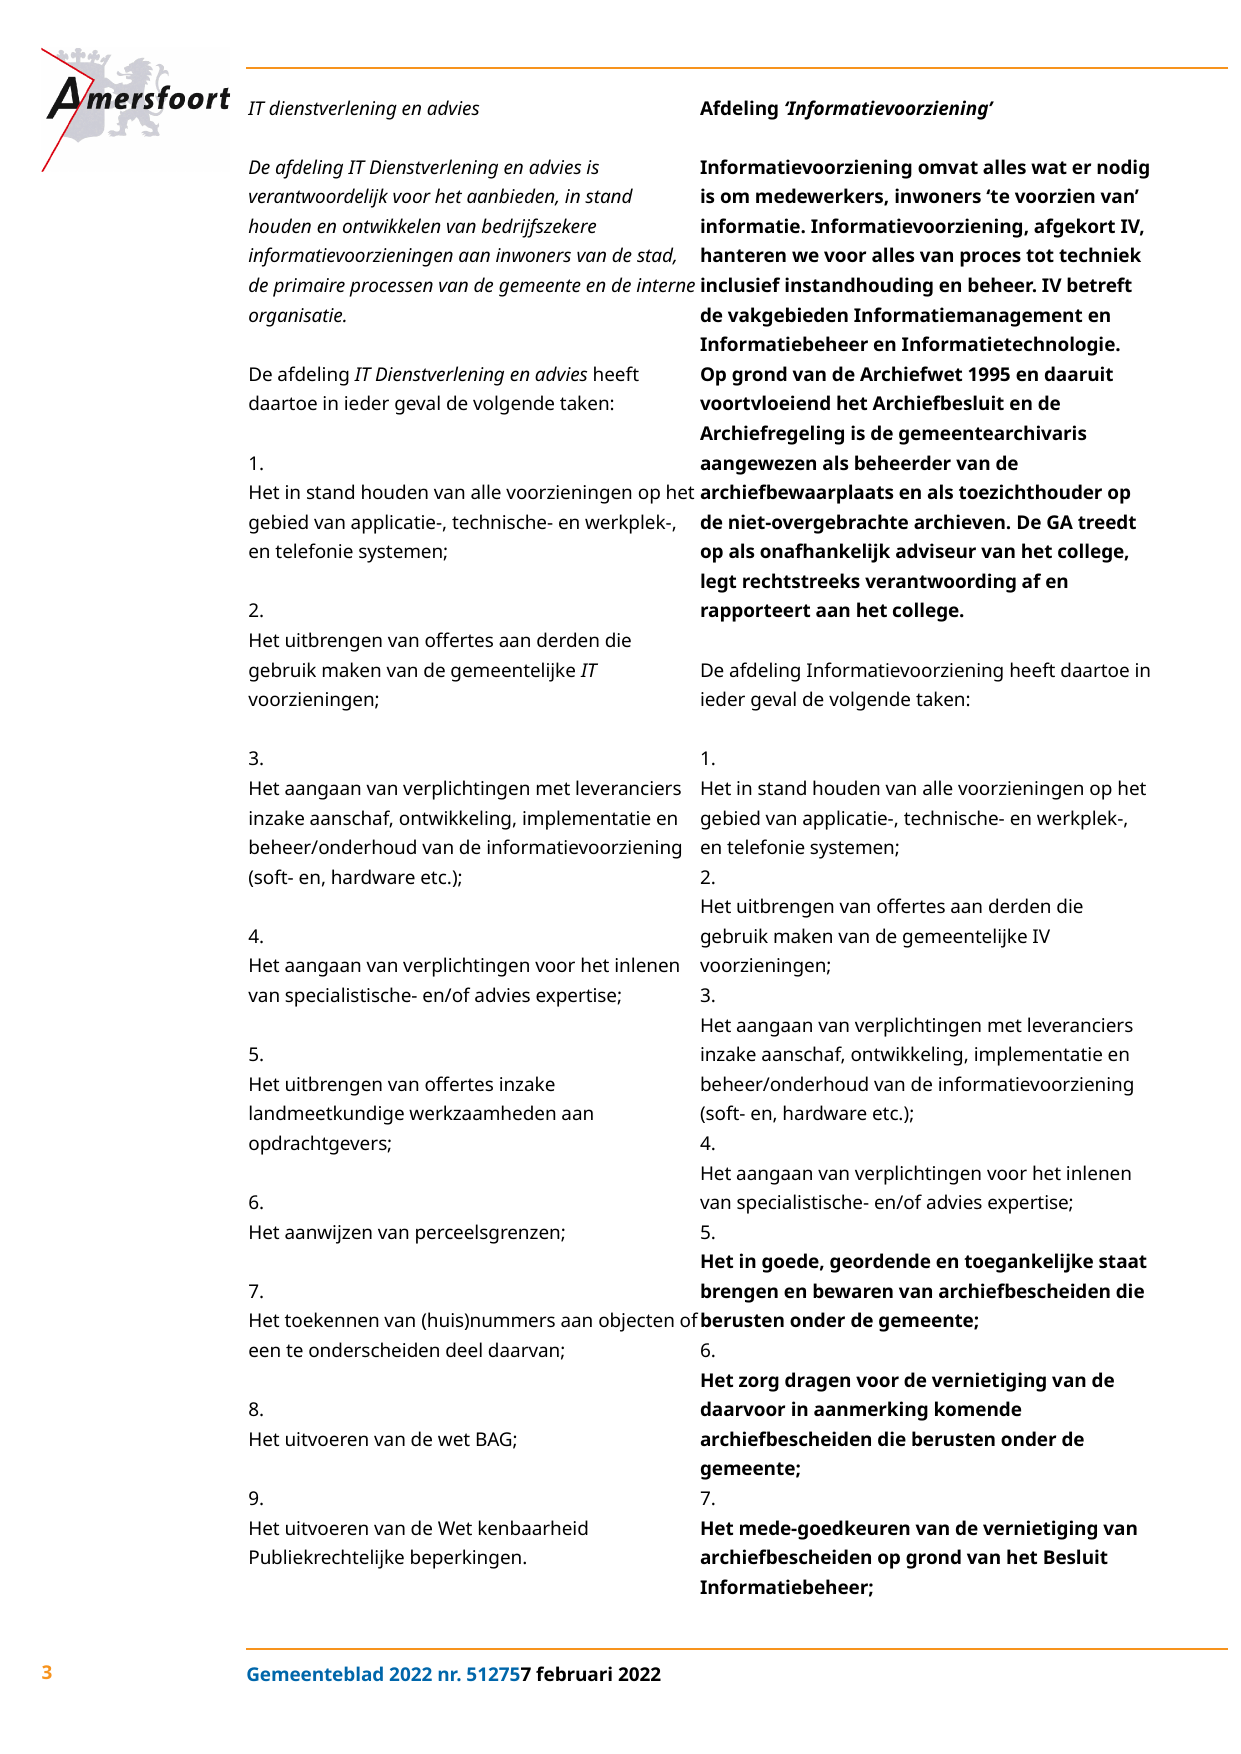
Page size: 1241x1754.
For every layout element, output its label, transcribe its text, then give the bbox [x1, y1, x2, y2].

picture [41, 47, 231, 172]
table_cell Afdeling ‘Informatievoorziening’ Informatievoorziening omvat alles wat er nodig is om medewerkers, inwoners ‘te voorzien van’ informatie. Informatievoorziening, afgekort IV, hanteren we voor alles van proces tot techniek inclusief instandhouding en beheer. IV betreft de vakgebieden Informatiemanagement en Informatiebeheer en Informatietechnologie. Op grond van de Archiefwet 1995 en daaruit voortvloeiend het Archiefbesluit en de Archiefregeling is de gemeentearchivaris aangewezen als beheerder van de archiefbewaarplaats en als toezichthouder op de niet-overgebrachte archieven. De GA treedt op als onafhankelijk adviseur van het college, legt rechtstreeks verantwoording af en rapporteert aan het college. De afdeling Informatievoorziening heeft daartoe in ieder geval de volgende taken: Het in stand houden van alle voorzieningen op het gebied van applicatie-, technische- en werkplek-, en telefonie systemen; Het uitbrengen van offertes aan derden die gebruik maken van de gemeentelijke IV voorzieningen; Het aangaan van verplichtingen met leveranciers inzake aanschaf, ontwikkeling, implementatie en beheer/onderhoud van de informatievoorziening (soft- en, hardware etc.); Het aangaan van verplichtingen voor het inlenen van specialistische- en/of advies expertise; Het in goede, geordende en toegankelijke staat brengen en bewaren van archiefbescheiden die berusten onder de gemeente; Het zorg dragen voor de vernietiging van de daarvoor in aanmerking komende archiefbescheiden die berusten onder de gemeente; Het mede-goedkeuren van de vernietiging van archiefbescheiden op grond van het Besluit Informatiebeheer; Het beslissen over overdracht van archiefbescheiden naar Archief Eemland en zo nodig beslissen omtrent beperkte openbaarheid van deze archiefbescheiden, na advies van de gemeentearchivaris als beheerder van de archiefbewaarplaats; O p grond van de Archiefwet 1995 en daaruit voortvloeiend het Archiefbesluit en de Archiefregeling is de gemeentearchivaris aangewezen als beheerder van de archiefbewaarplaats en als toezichthouder op de niet-overgebrachte archieven. De gemeentearchivaris treedt op als onafhankelijk adviseur van het college, legt rechtstreeks verantwoording af en rapporteert aan het college ; Het uitbrengen van offertes inzake landmeetkundige werkzaamheden aan opdrachtgevers; Het aanwijzen van perceelsgrenzen; Het toekennen van (huis)nummers aan objecten of een te onderscheiden deel daarvan; Het uitvoeren van de wet BAG; Het uitvoeren van de Wet kenbaarheid Publiekrechtelijke beperkingen; het uitvoeren van de Wet basisregistratie grootschalige topografie (BGT). [700, 95, 1152, 1600]
table_cell IT dienstverlening en advies De afdeling IT Dienstverlening en advies is verantwoordelijk voor het aanbieden, in stand houden en ontwikkelen van bedrijfszekere informatievoorzieningen aan inwoners van de stad, de primaire processen van de gemeente en de interne organisatie. De afdeling IT Dienstverlening en advies heeft daartoe in ieder geval de volgende taken: 1. Het in stand houden van alle voorzieningen op het gebied van applicatie-, technische- en werkplek-, en telefonie systemen; 2. Het uitbrengen van offertes aan derden die gebruik maken van de gemeentelijke IT voorzieningen; 3. Het aangaan van verplichtingen met leveranciers inzake aanschaf, ontwikkeling, implementatie en beheer/onderhoud van de informatievoorziening (soft- en, hardware etc.); 4. Het aangaan van verplichtingen voor het inlenen van specialistische- en/of advies expertise; 5. Het uitbrengen van offertes inzake landmeetkundige werkzaamheden aan opdrachtgevers; 6. Het aanwijzen van perceelsgrenzen; 7. Het toekennen van (huis)nummers aan objecten of een te onderscheiden deel daarvan; 8. Het uitvoeren van de wet BAG; 9. Het uitvoeren van de Wet kenbaarheid Publiekrechtelijke beperkingen. [248, 95, 700, 1600]
